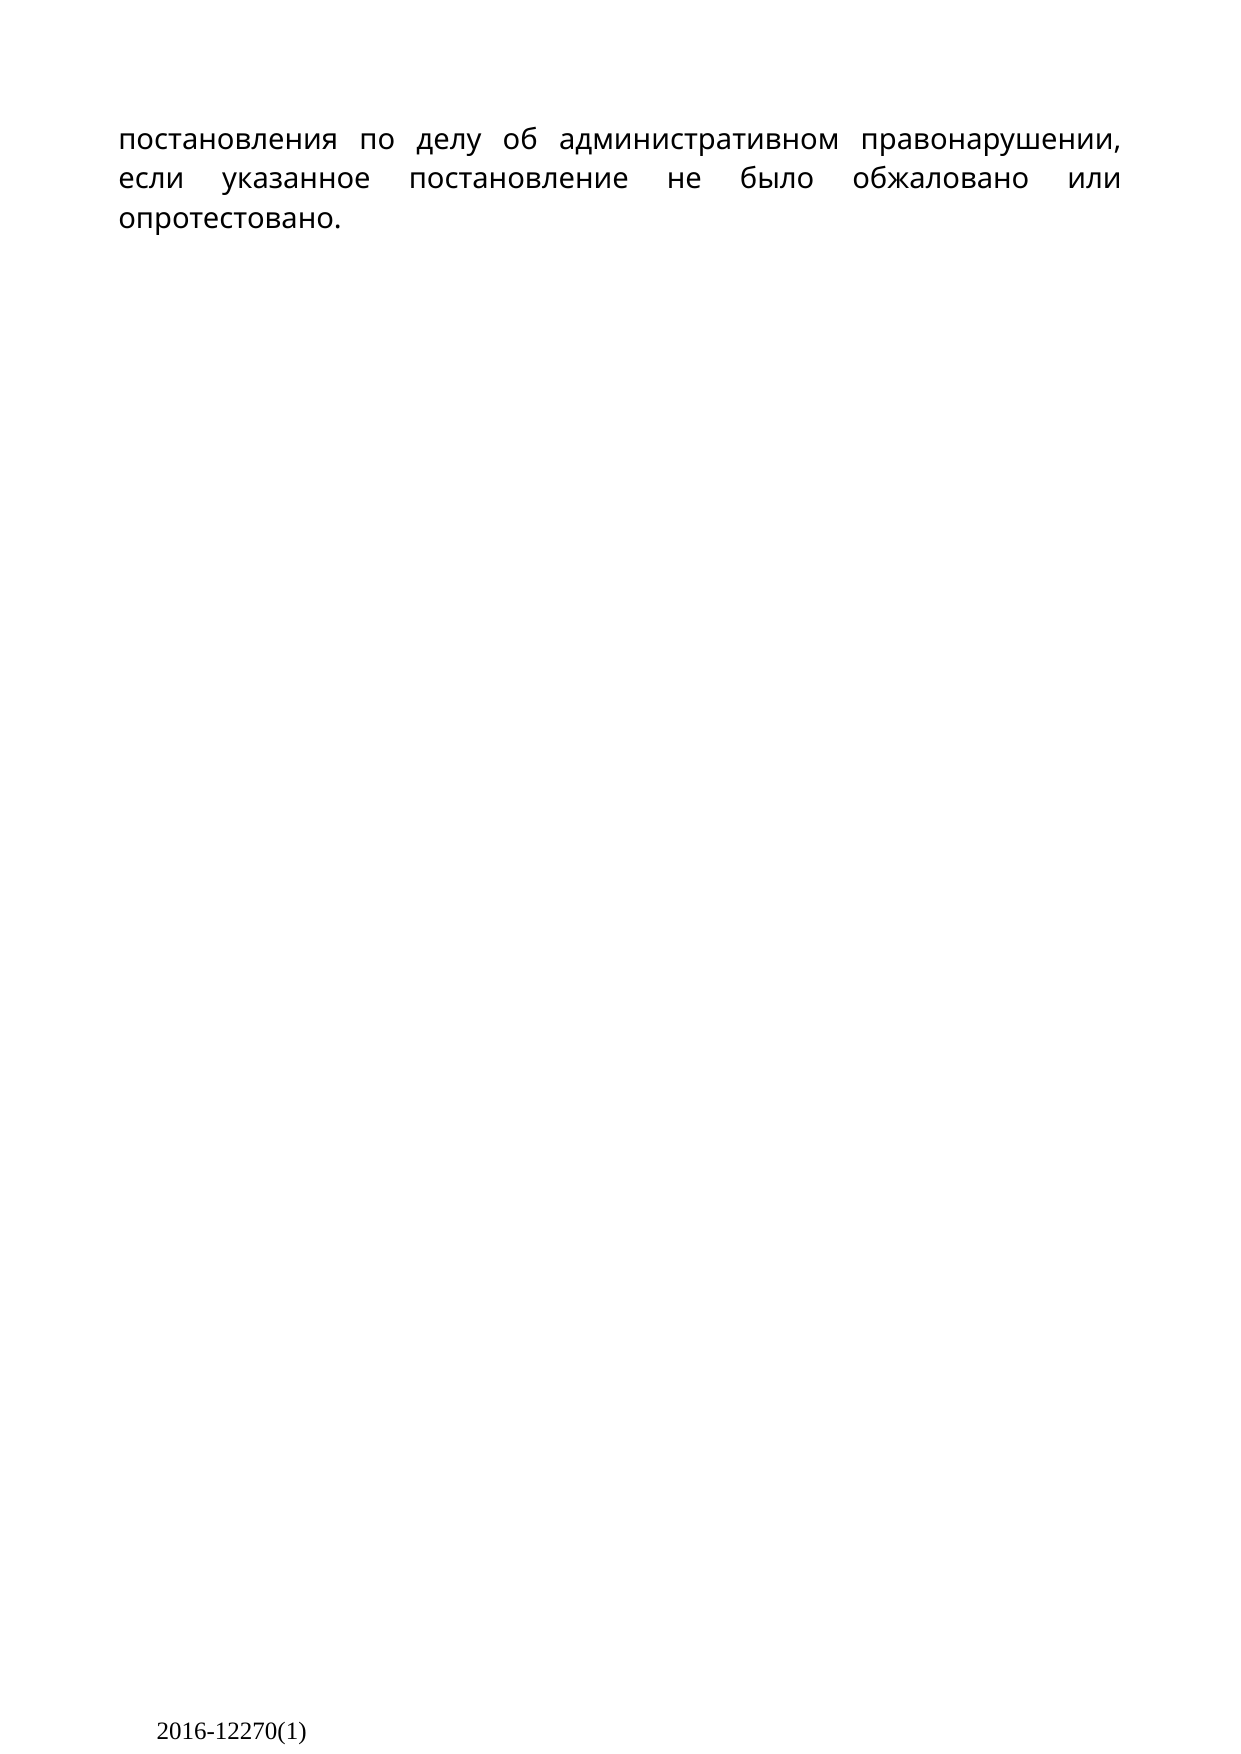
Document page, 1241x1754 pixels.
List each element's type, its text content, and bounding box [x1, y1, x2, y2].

text постановления по делу об административном правонарушении, если указанное постановление не было обжаловано или опротестовано. [118, 118, 1122, 237]
